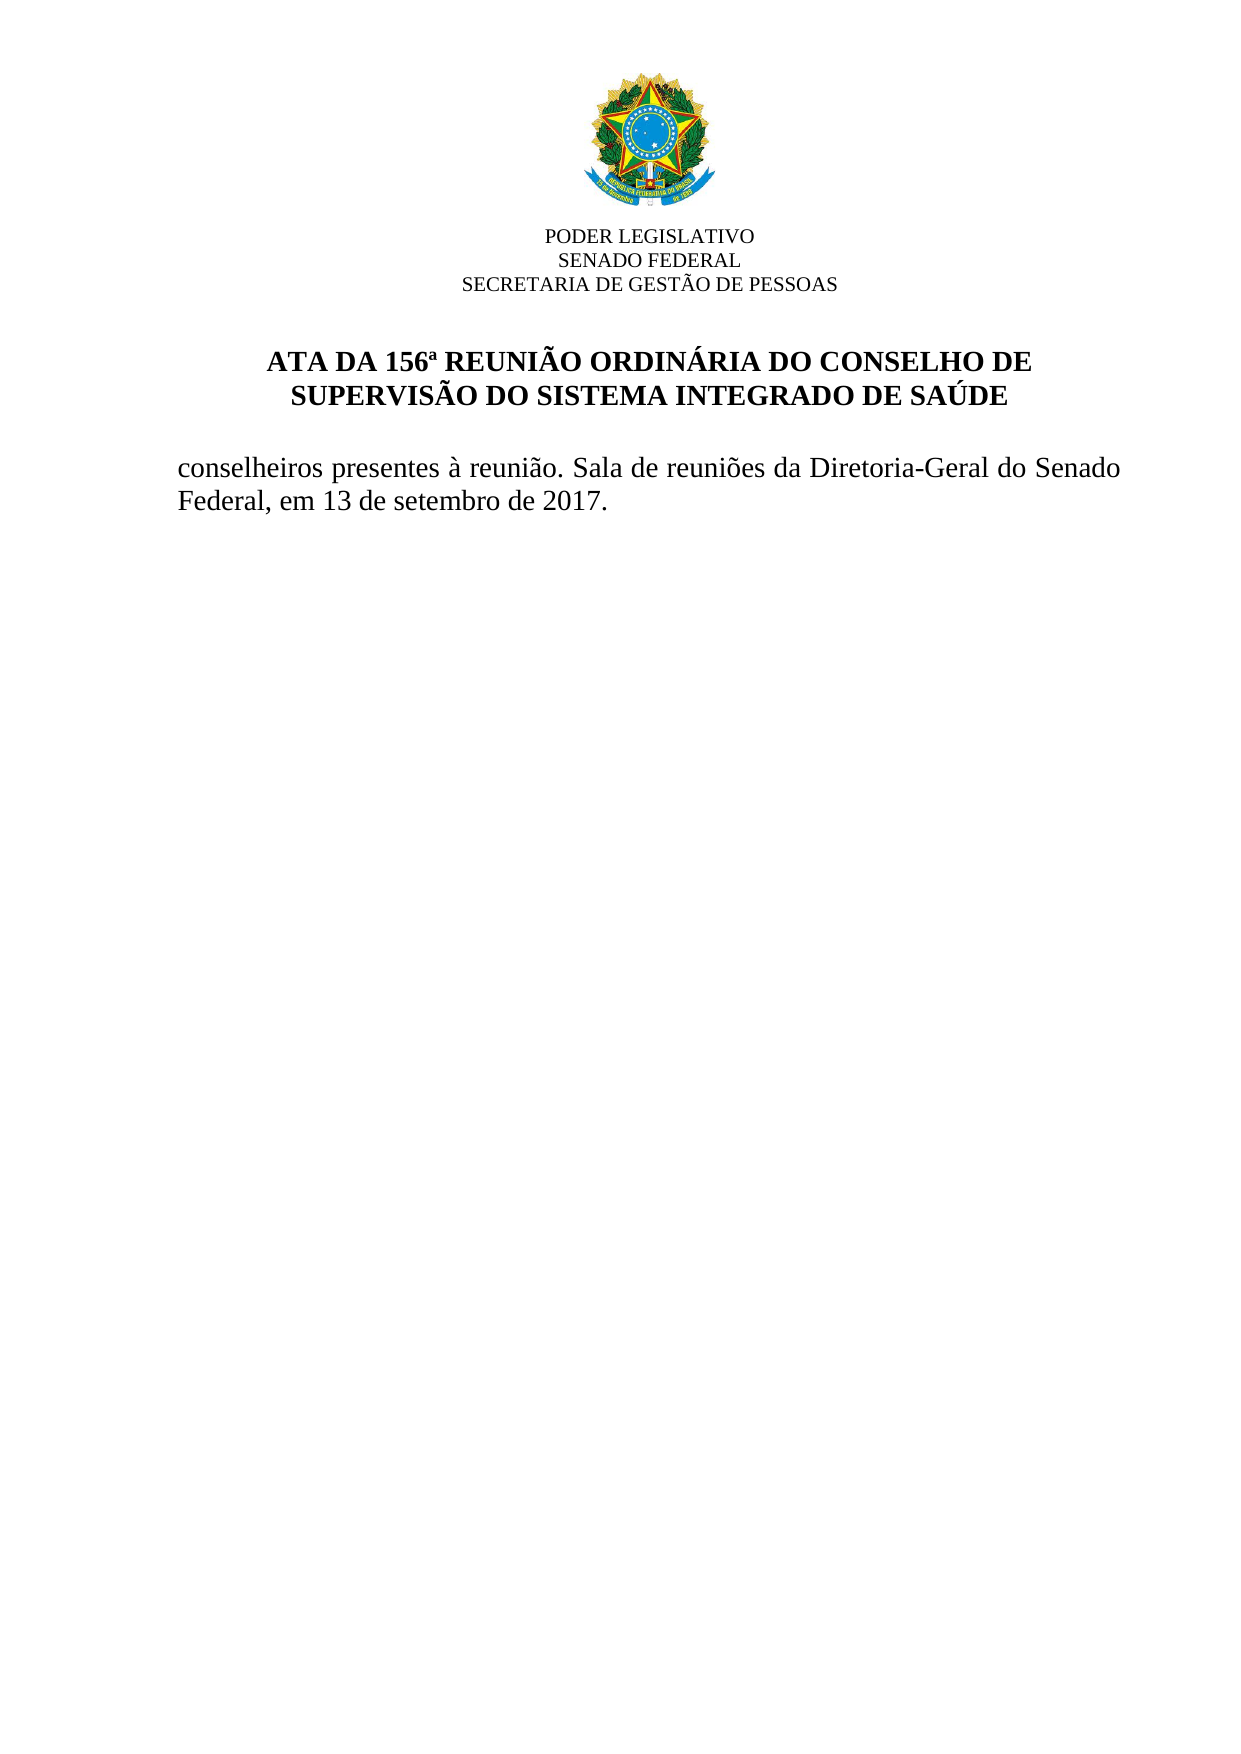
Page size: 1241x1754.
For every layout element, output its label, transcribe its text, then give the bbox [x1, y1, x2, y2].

text conselheiros presentes à reunião. Sala de reuniões da Diretoria-Geral do Senado Federal, em 13 de setembro de 2017. [177, 450, 1122, 517]
